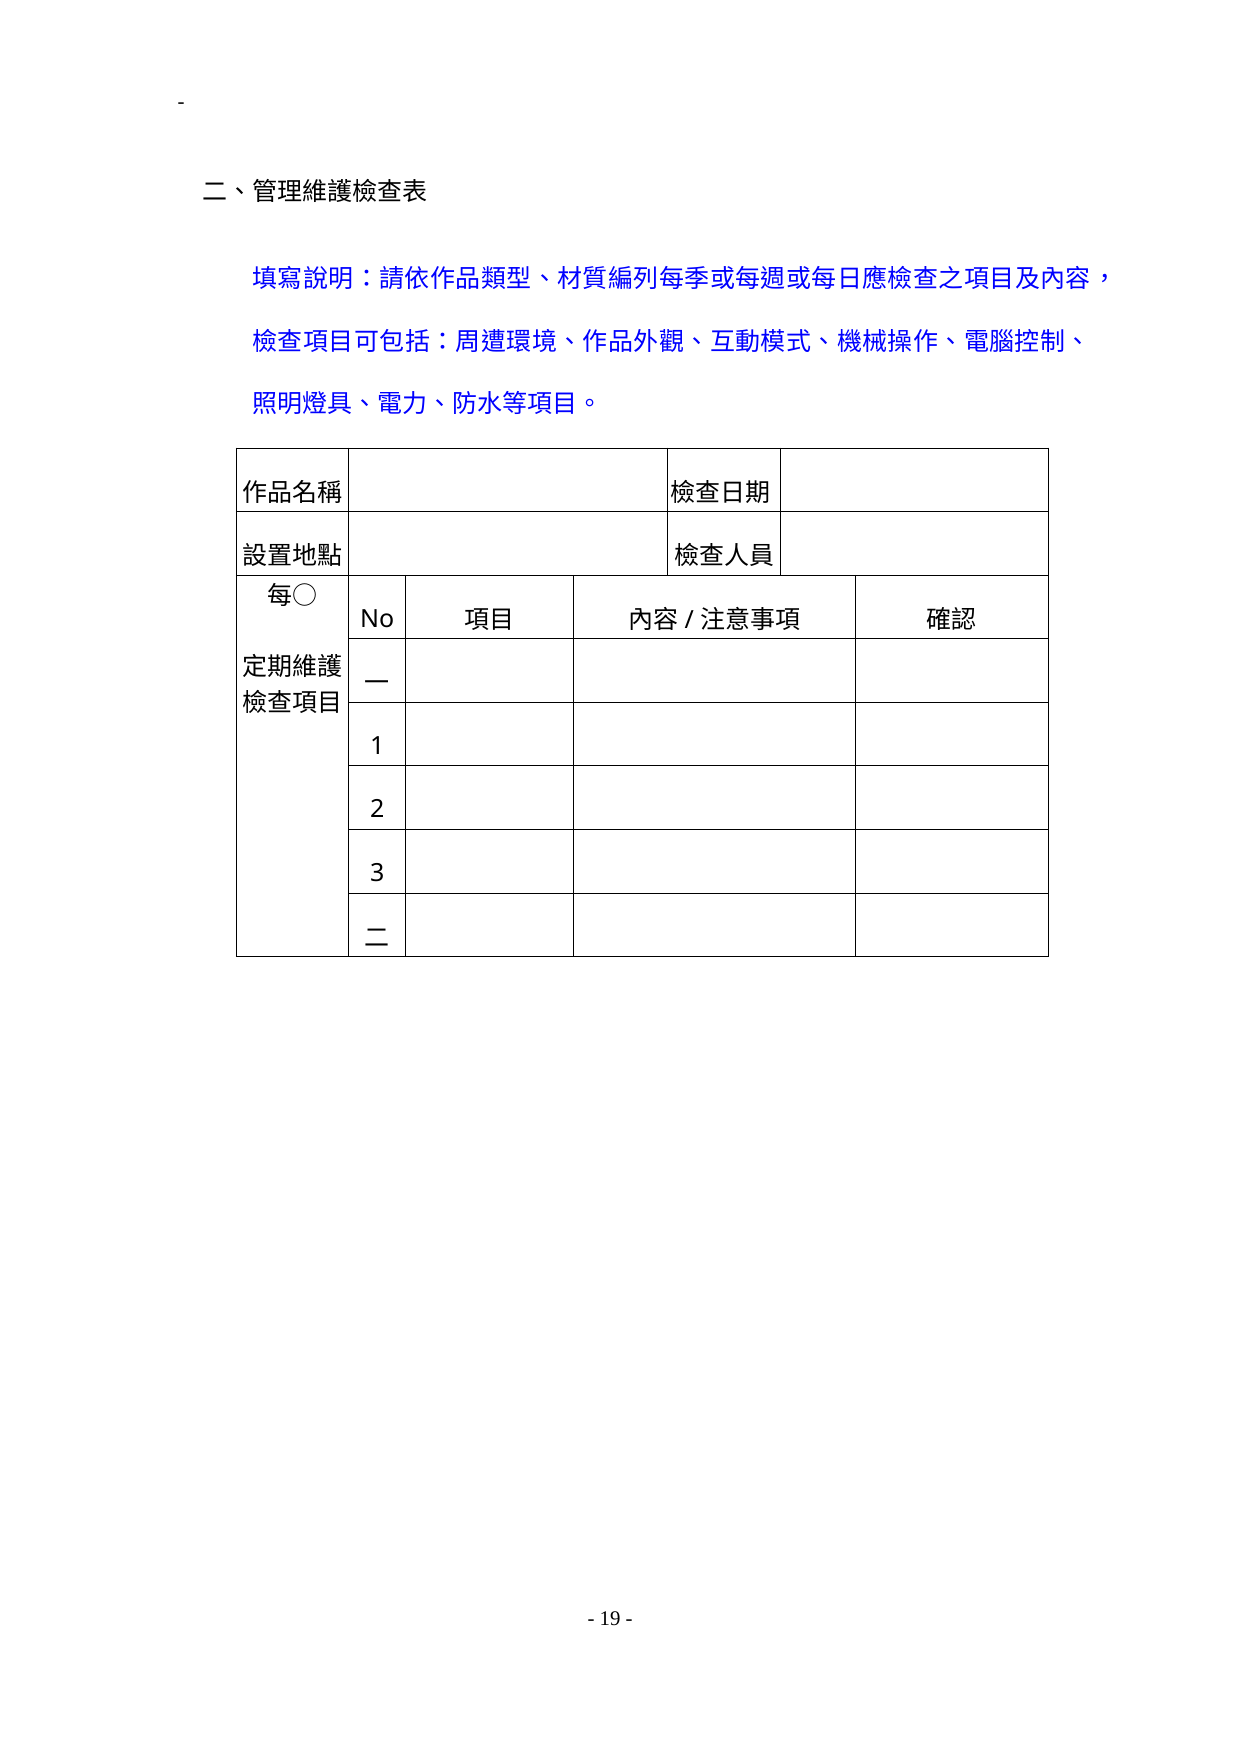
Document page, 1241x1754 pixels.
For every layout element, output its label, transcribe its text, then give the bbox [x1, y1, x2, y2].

table_cell No [349, 576, 405, 638]
table_cell [856, 894, 1048, 956]
table_cell [574, 639, 855, 702]
table_cell [856, 703, 1048, 765]
text 二、管理維護檢查表 [177, 148, 1093, 210]
table_cell 檢查人員 [668, 512, 780, 575]
table_cell [856, 830, 1048, 892]
table_header [349, 449, 667, 511]
table_header 檢查日期 [668, 449, 780, 511]
table_cell [574, 830, 855, 892]
table_cell [406, 830, 573, 892]
table_cell 每○ 定期維護 檢查項目 [237, 576, 348, 956]
table_cell [781, 512, 1048, 575]
table_cell [856, 766, 1048, 829]
table_cell 內容 / 注意事項 [574, 576, 855, 638]
table_cell 3 [349, 830, 405, 892]
table_cell [406, 766, 573, 829]
table_cell [349, 512, 667, 575]
table_cell [406, 703, 573, 765]
table_header 作品名稱 [237, 449, 348, 511]
table_cell 1 [349, 703, 405, 765]
table_cell [574, 894, 855, 956]
table_cell 設置地點 [237, 512, 348, 575]
table_cell 一 [349, 639, 405, 702]
table_cell 項目 [406, 576, 573, 638]
table_cell 二 [349, 894, 405, 956]
table_cell [574, 766, 855, 829]
table_cell [856, 639, 1048, 702]
table_cell [406, 639, 573, 702]
table_cell 確認 [856, 576, 1048, 638]
text 填寫說明：請依作品類型、材質編列每季或每週或每日應檢查之項目及內容，檢查項目可包括：周遭環境、作品外觀、互動模式、機械操作、電腦控制、照明燈具、電力、防水等項目。 [252, 235, 1093, 423]
table_header [781, 449, 1048, 511]
table_cell [574, 703, 855, 765]
table_cell 2 [349, 766, 405, 829]
table_cell [406, 894, 573, 956]
